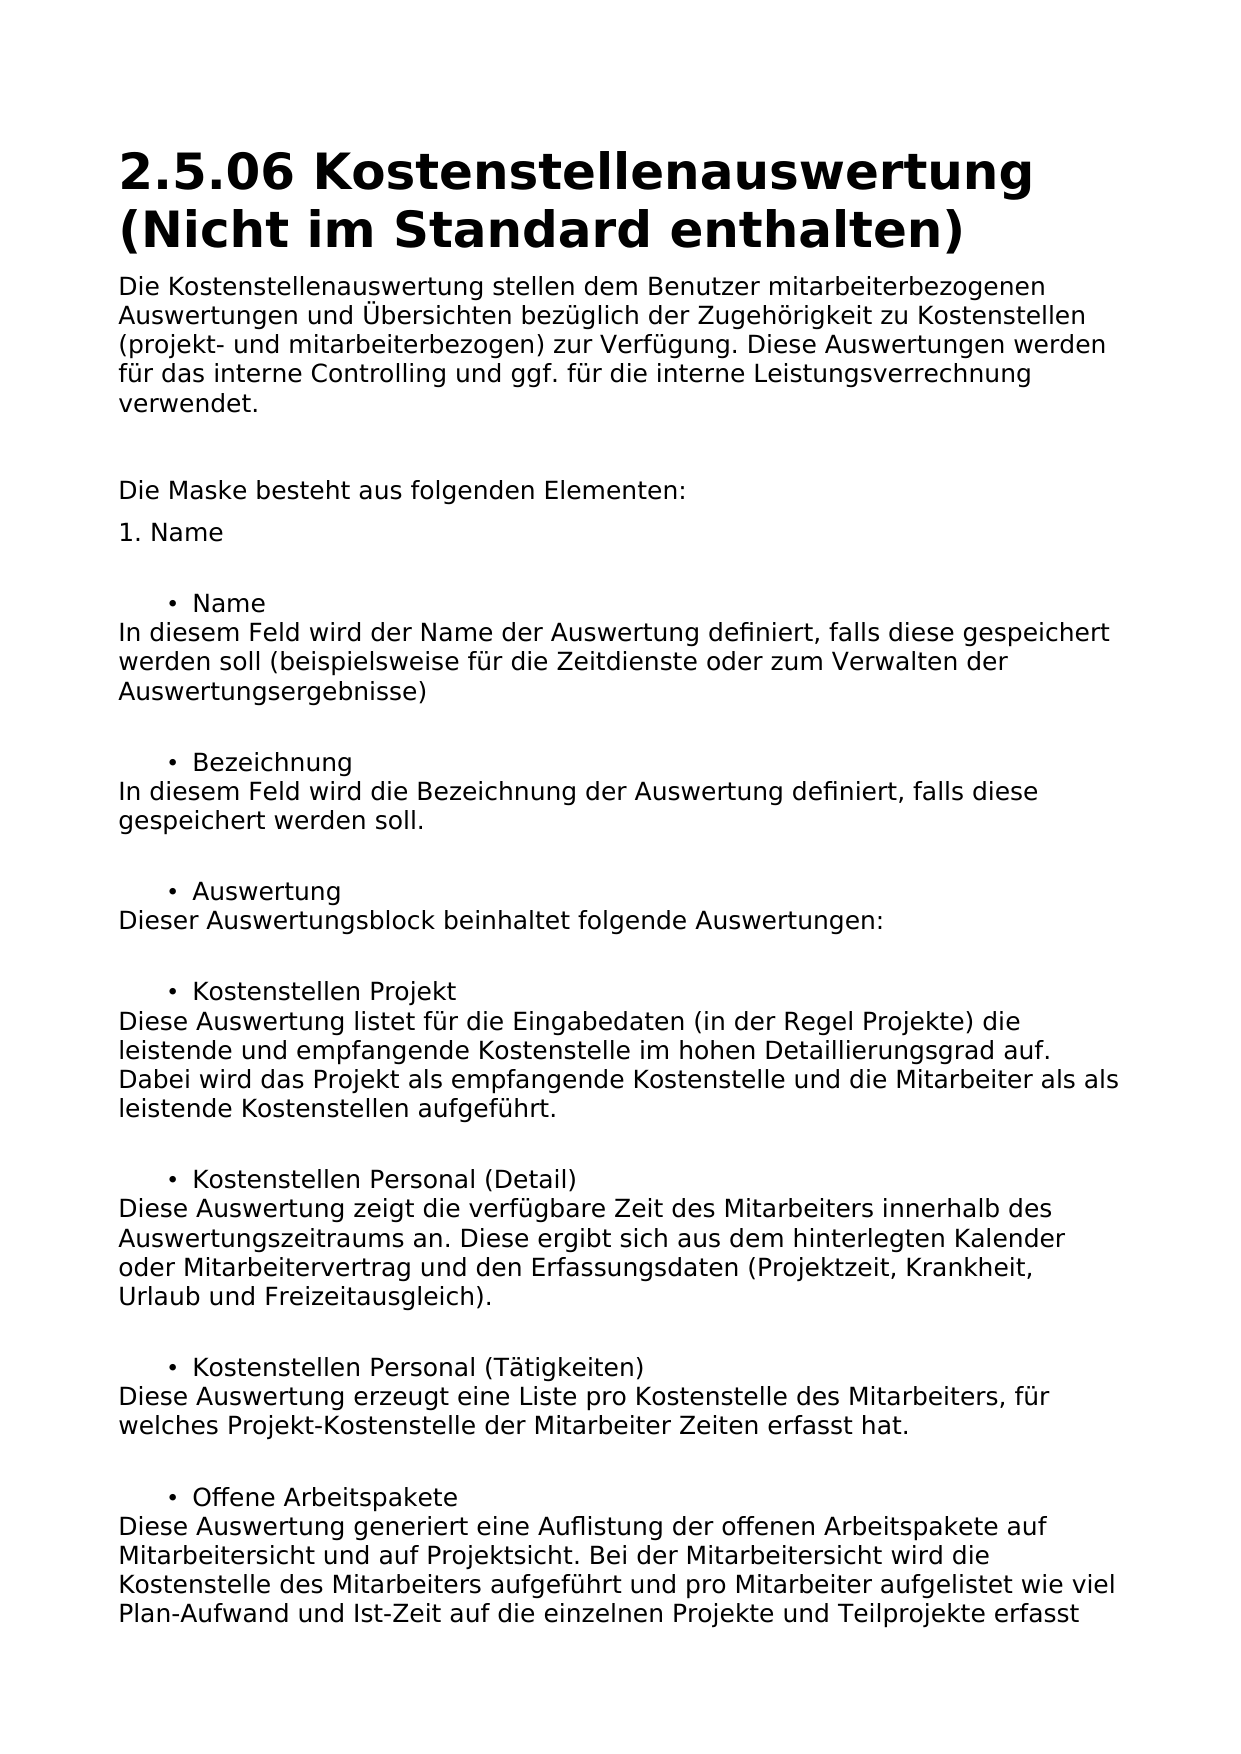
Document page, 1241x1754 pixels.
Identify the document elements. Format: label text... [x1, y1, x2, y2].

text Diese Auswertung listet für die Eingabedaten (in der Regel Projekte) die leistende und empfangende Kostenstelle im hohen Detaillierungsgrad auf. Dabei wird das Projekt als empfangende Kostenstelle und die Mitarbeiter als als leistende Kostenstellen aufgeführt. [118, 1007, 1122, 1123]
list Name [177, 589, 1122, 618]
subtitle 2.5.06 Kostenstellenauswertung (Nicht im Standard enthalten) [118, 143, 1122, 259]
list Offene Arbeitspakete [177, 1483, 1122, 1512]
list Kostenstellen Personal (Detail) [177, 1165, 1122, 1194]
text Dieser Auswertungsblock beinhaltet folgende Auswertungen: [118, 906, 1122, 936]
list Kostenstellen Personal (Tätigkeiten) [177, 1353, 1122, 1382]
text Die Kostenstellenauswertung stellen dem Benutzer mitarbeiterbezogenen Auswertungen und Übersichten bezüglich der Zugehörigkeit zu Kostenstellen (projekt- und mitarbeiterbezogen) zur Verfügung. Diese Auswertungen werden für das interne Controlling und ggf. für die interne Leistungsverrechnung verwendet. [118, 272, 1122, 418]
text Die Maske besteht aus folgenden Elementen: [118, 476, 1122, 506]
text Diese Auswertung generiert eine Auflistung der offenen Arbeitspakete auf Mitarbeitersicht und auf Projektsicht. Bei der Mitarbeitersicht wird die Kostenstelle des Mitarbeiters aufgeführt und pro Mitarbeiter aufgelistet wie viel Plan-Aufwand und Ist-Zeit auf die einzelnen Projekte und Teilprojekte erfasst [118, 1512, 1122, 1628]
list Bezeichnung [177, 748, 1122, 777]
text Diese Auswertung erzeugt eine Liste pro Kostenstelle des Mitarbeiters, für welches Projekt-Kostenstelle der Mitarbeiter Zeiten erfasst hat. [118, 1382, 1122, 1441]
text In diesem Feld wird der Name der Auswertung definiert, falls diese gespeichert werden soll (beispielsweise für die Zeitdienste oder zum Verwalten der Auswertungsergebnisse) [118, 618, 1122, 706]
text 1. Name [118, 518, 1122, 547]
text In diesem Feld wird die Bezeichnung der Auswertung definiert, falls diese gespeichert werden soll. [118, 777, 1122, 835]
text Diese Auswertung zeigt die verfügbare Zeit des Mitarbeiters innerhalb des Auswertungszeitraums an. Diese ergibt sich aus dem hinterlegten Kalender oder Mitarbeitervertrag und den Erfassungsdaten (Projektzeit, Krankheit, Urlaub und Freizeitausgleich). [118, 1194, 1122, 1311]
list Auswertung [177, 877, 1122, 906]
list Kostenstellen Projekt [177, 978, 1122, 1007]
